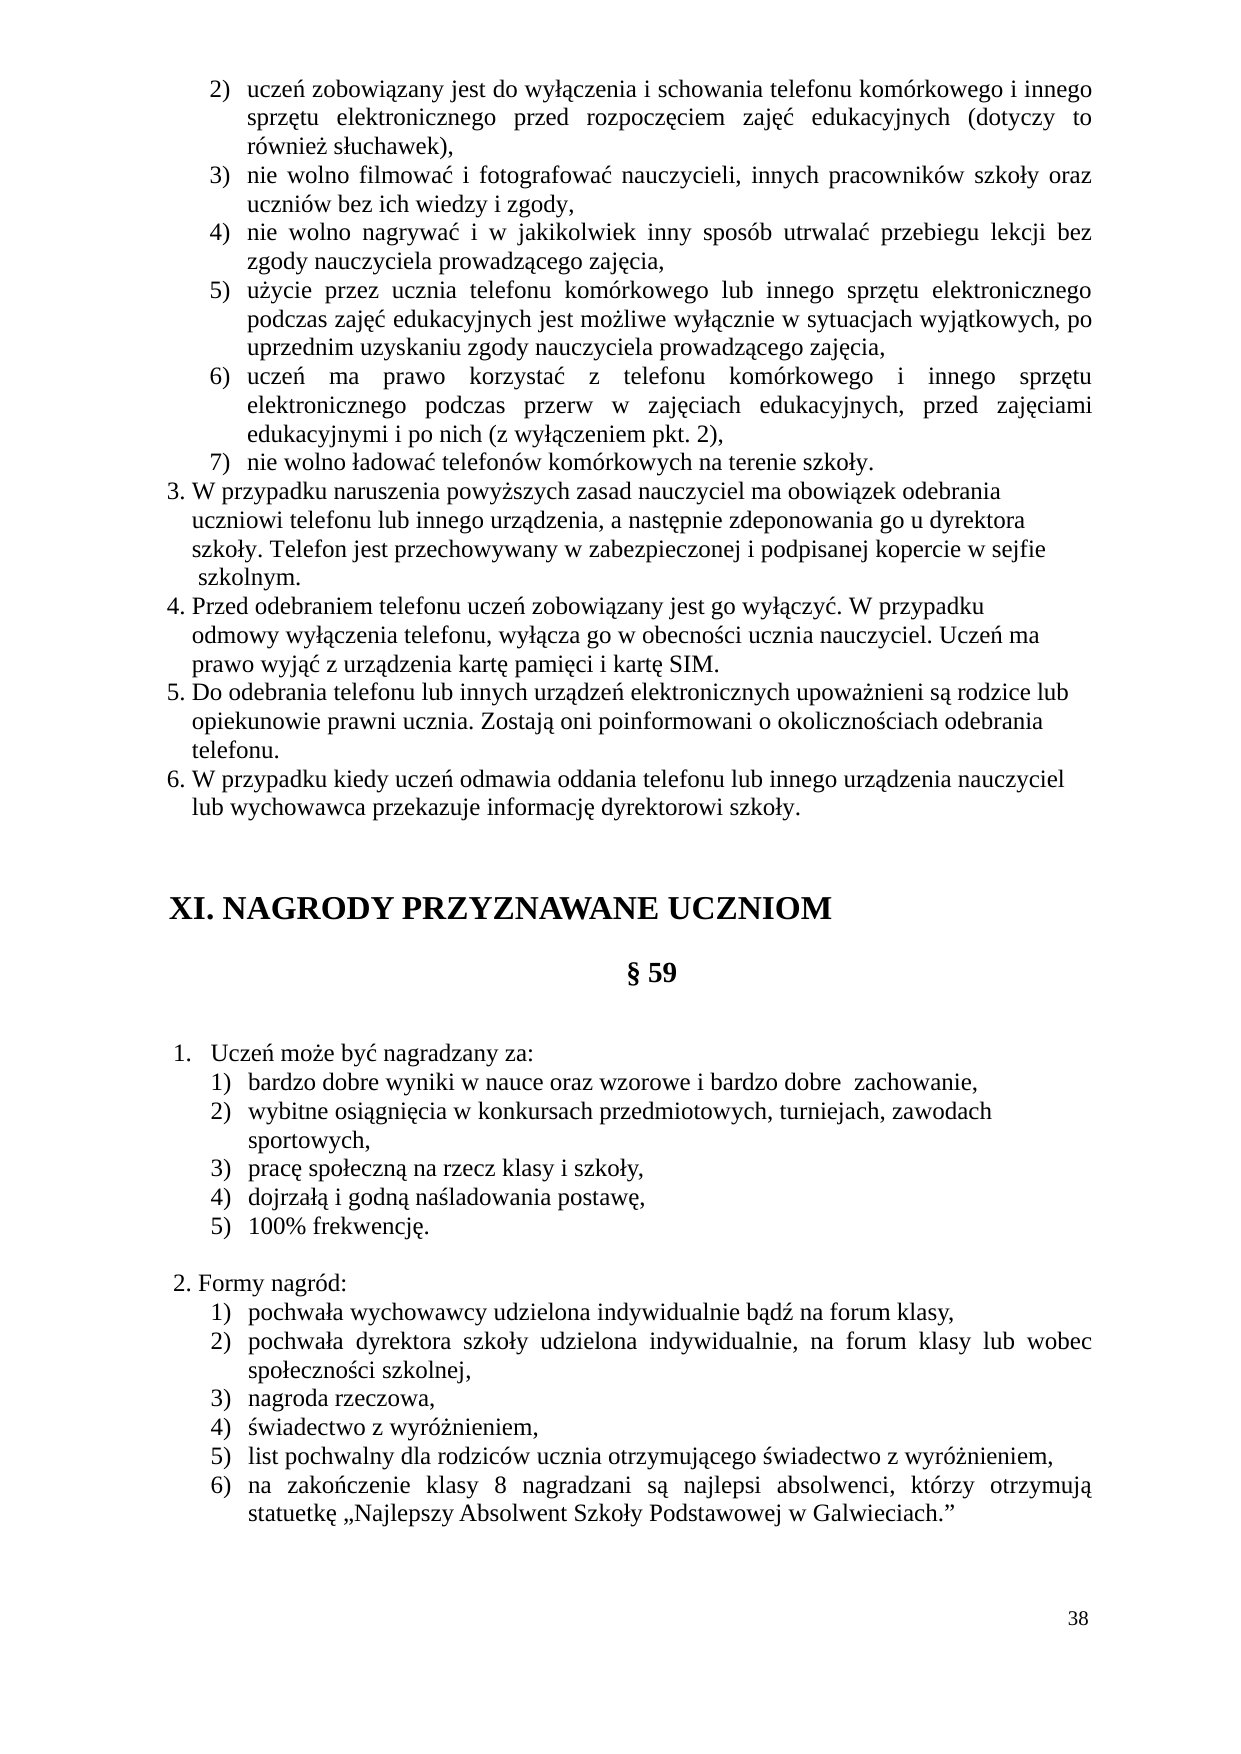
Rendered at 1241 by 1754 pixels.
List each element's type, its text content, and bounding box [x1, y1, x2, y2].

list pochwała dyrektora szkoły udzielona indywidualnie, na forum klasy lub wobec społeczności szkolnej, [210, 1326, 1093, 1383]
list wybitne osiągnięcia w konkursach przedmiotowych, turniejach, zawodach sportowych, [210, 1096, 1093, 1153]
list użycie przez ucznia telefonu komórkowego lub innego sprzętu elektronicznego podczas zajęć edukacyjnych jest możliwe wyłącznie w sytuacjach wyjątkowych, po uprzednim uzyskaniu zgody nauczyciela prowadzącego zajęcia, [209, 275, 1093, 361]
text 5. Do odebrania telefonu lub innych urządzeń elektronicznych upoważnieni są rodzice lub opiekunowie prawni ucznia. Zostają oni poinformowani o okolicznościach odebrania telefonu. 6. W przypadku kiedy uczeń odmawia oddania telefonu lub innego urządzenia nauczyciel lub wychowawca przekazuje informację dyrektorowi szkoły. [135, 677, 1093, 821]
text prawo wyjąć z urządzenia kartę pamięci i kartę SIM. [135, 649, 1093, 677]
list uczeń ma prawo korzystać z telefonu komórkowego i innego sprzętu elektronicznego podczas przerw w zajęciach edukacyjnych, przed zajęciami edukacyjnymi i po nich (z wyłączeniem pkt. 2), [209, 361, 1093, 447]
text XI. NAGRODY PRZYZNAWANE UCZNIOM [135, 888, 1093, 927]
list na zakończenie klasy 8 nagradzani są najlepsi absolwenci, którzy otrzymują statuetkę „Najlepszy Absolwent Szkoły Podstawowej w Galwieciach.” [210, 1470, 1093, 1527]
list nie wolno filmować i fotografować nauczycieli, innych pracowników szkoły oraz uczniów bez ich wiedzy i zgody, [209, 160, 1093, 217]
text odmowy wyłączenia telefonu, wyłącza go w obecności ucznia nauczyciel. Uczeń ma [135, 620, 1093, 649]
list pochwała wychowawcy udzielona indywidualnie bądź na forum klasy, [210, 1297, 1093, 1326]
text 4. Przed odebraniem telefonu uczeń zobowiązany jest go wyłączyć. W przypadku [135, 591, 1093, 620]
list 100% frekwencję. [210, 1211, 1093, 1240]
list pracę społeczną na rzecz klasy i szkoły, [210, 1153, 1093, 1182]
list nagroda rzeczowa, [210, 1383, 1093, 1412]
list uczeń zobowiązany jest do wyłączenia i schowania telefonu komórkowego i innego sprzętu elektronicznego przed rozpoczęciem zajęć edukacyjnych (dotyczy to również słuchawek), [209, 74, 1093, 160]
list świadectwo z wyróżnieniem, [210, 1412, 1093, 1441]
list bardzo dobre wyniki w nauce oraz wzorowe i bardzo dobre zachowanie, [210, 1067, 1093, 1096]
text § 59 [210, 955, 1093, 989]
list dojrzałą i godną naśladowania postawę, [210, 1182, 1093, 1211]
text 2. Formy nagród: [135, 1268, 1093, 1297]
list nie wolno ładować telefonów komórkowych na terenie szkoły. [209, 447, 1093, 476]
list list pochwalny dla rodziców ucznia otrzymującego świadectwo z wyróżnieniem, [210, 1441, 1093, 1470]
text 3. W przypadku naruszenia powyższych zasad nauczyciel ma obowiązek odebrania uczniowi telefonu lub innego urządzenia, a następnie zdeponowania go u dyrektora szkoły. Telefon jest przechowywany w zabezpieczonej i podpisanej kopercie w sejfie szkolnym. [135, 476, 1093, 591]
list nie wolno nagrywać i w jakikolwiek inny sposób utrwalać przebiegu lekcji bez zgody nauczyciela prowadzącego zajęcia, [209, 217, 1093, 275]
list Uczeń może być nagradzany za: [173, 1038, 1093, 1067]
